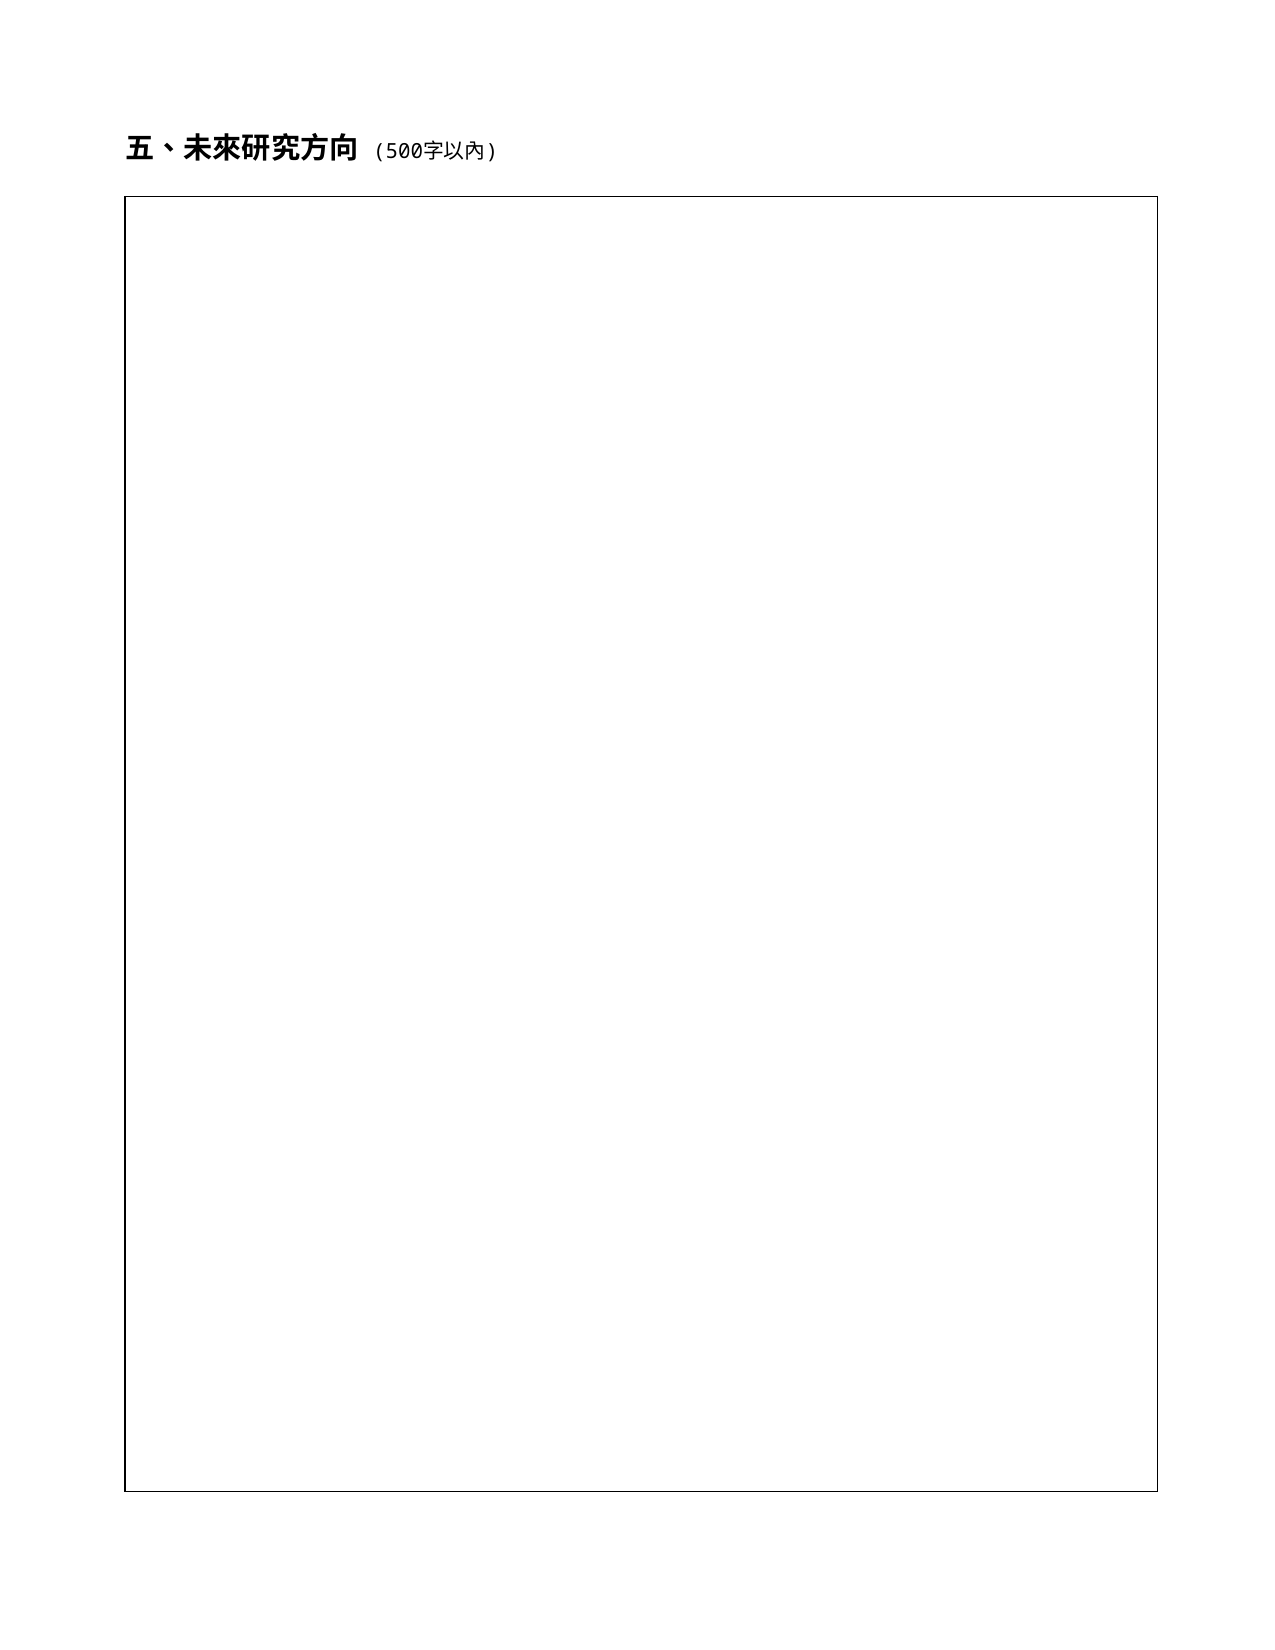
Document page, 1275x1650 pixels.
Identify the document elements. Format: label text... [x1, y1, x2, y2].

table_header [126, 197, 1157, 1491]
text 五、未來研究方向 (500字以內) [125, 125, 1150, 167]
